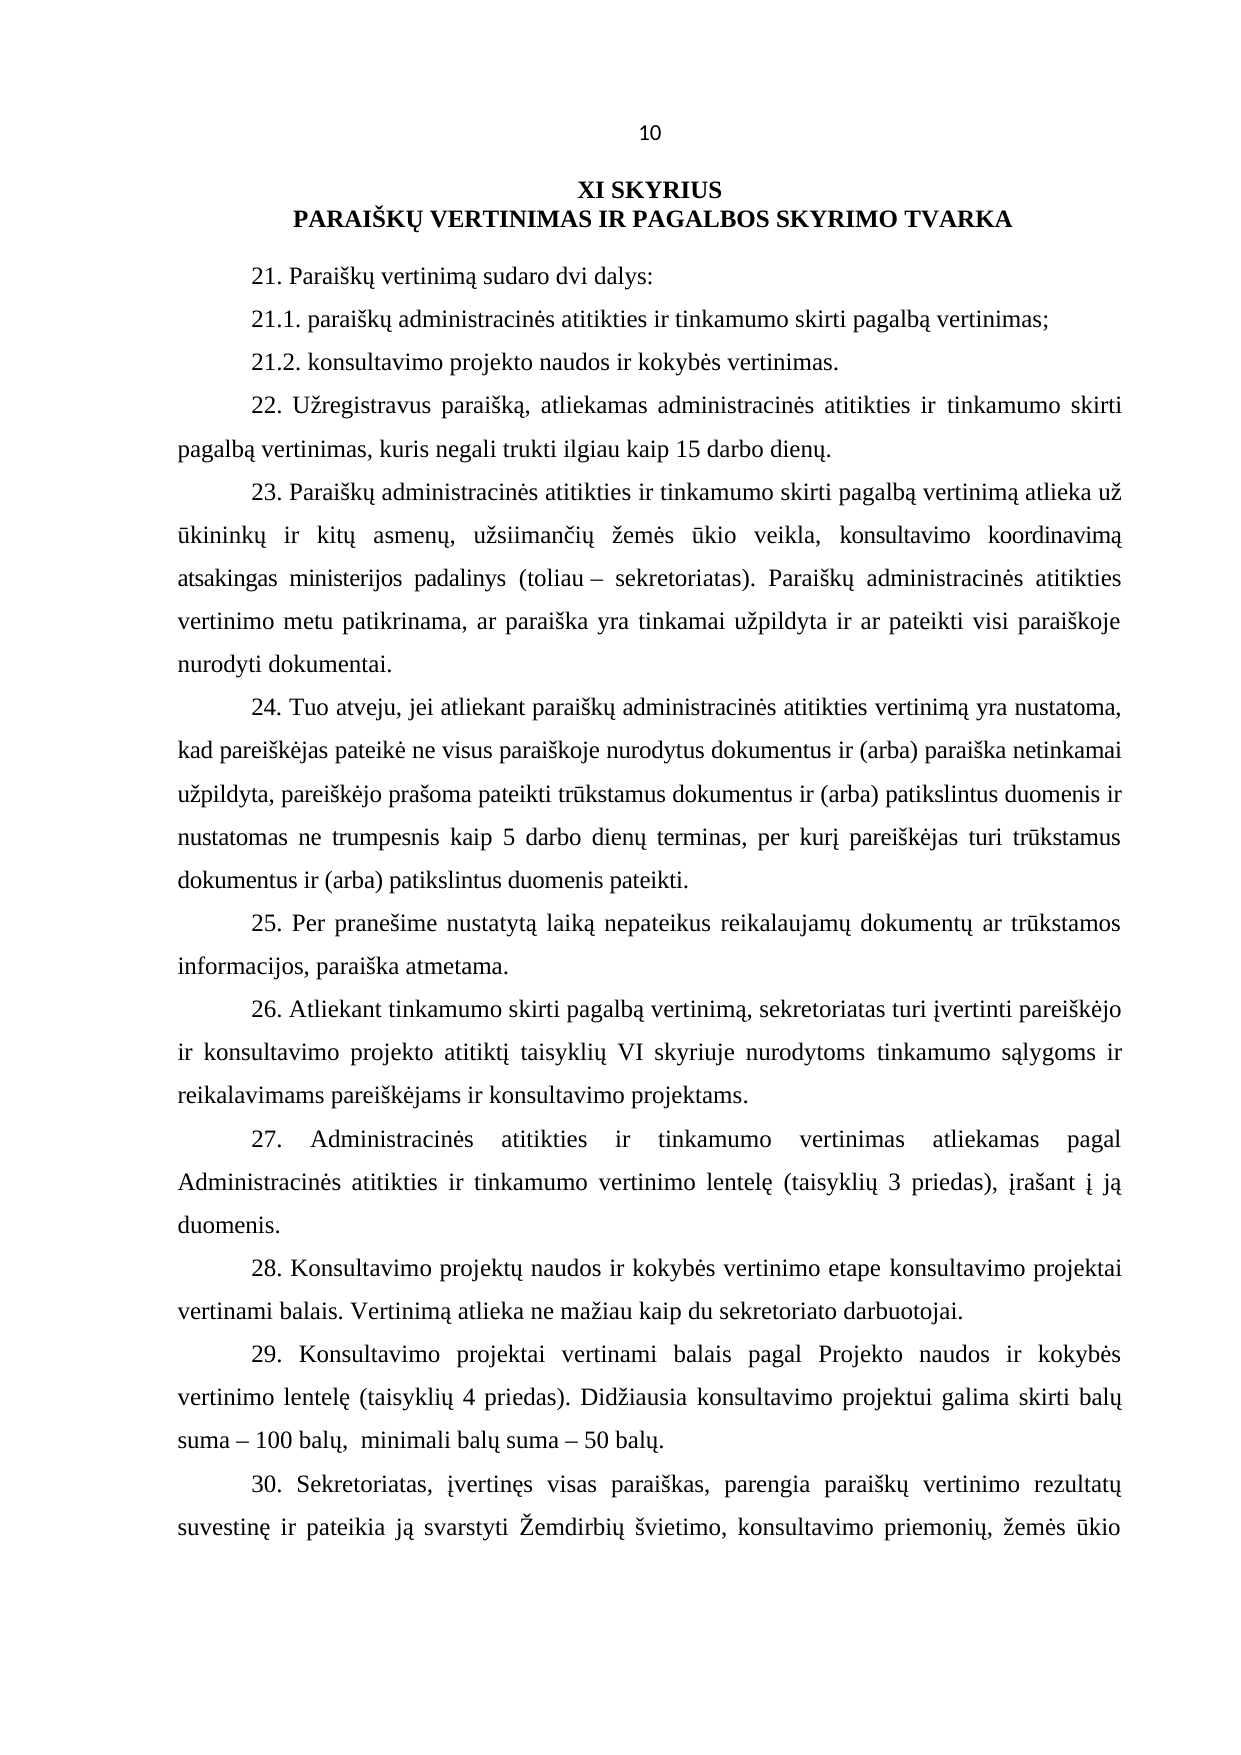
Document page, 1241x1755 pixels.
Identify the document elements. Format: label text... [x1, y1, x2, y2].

text 27. Administracinės atitikties ir tinkamumo vertinimas atliekamas pagal Administracinės atitikties ir tinkamumo vertinimo lentelę (taisyklių 3 priedas), įrašant į ją duomenis. [177, 1124, 1122, 1239]
text 28. Konsultavimo projektų naudos ir kokybės vertinimo etape konsultavimo projektai vertinami balais. Vertinimą atlieka ne mažiau kaip du sekretoriato darbuotojai. [177, 1253, 1122, 1325]
text 22. Užregistravus paraišką, atliekamas administracinės atitikties ir tinkamumo skirti pagalbą vertinimas, kuris negali trukti ilgiau kaip 15 darbo dienų. [177, 391, 1122, 462]
text 24. Tuo atveju, jei atliekant paraiškų administracinės atitikties vertinimą yra nustatoma, kad pareiškėjas pateikė ne visus paraiškoje nurodytus dokumentus ir (arba) paraiška netinkamai užpildyta, pareiškėjo prašoma pateikti trūkstamus dokumentus ir (arba) patikslintus duomenis ir nustatomas ne trumpesnis kaip 5 darbo dienų terminas, per kurį pareiškėjas turi trūkstamus dokumentus ir (arba) patikslintus duomenis pateikti. [177, 692, 1122, 894]
text 25. Per pranešime nustatytą laiką nepateikus reikalaujamų dokumentų ar trūkstamos informacijos, paraiška atmetama. [177, 908, 1122, 980]
text 21.2. konsultavimo projekto naudos ir kokybės vertinimas. [177, 347, 1122, 376]
text 21. Paraiškų vertinimą sudaro dvi dalys: [177, 261, 1122, 290]
text 29. Konsultavimo projektai vertinami balais pagal Projekto naudos ir kokybės vertinimo lentelę (taisyklių 4 priedas). Didžiausia konsultavimo projektui galima skirti balų suma – 100 balų, minimali balų suma – 50 balų. [177, 1339, 1122, 1454]
text 26. Atliekant tinkamumo skirti pagalbą vertinimą, sekretoriatas turi įvertinti pareiškėjo ir konsultavimo projekto atitiktį taisyklių VI skyriuje nurodytoms tinkamumo sąlygoms ir reikalavimams pareiškėjams ir konsultavimo projektams. [177, 994, 1122, 1109]
text 23. Paraiškų administracinės atitikties ir tinkamumo skirti pagalbą vertinimą atlieka už ūkininkų ir kitų asmenų, užsiimančių žemės ūkio veikla, konsultavimo koordinavimą atsakingas ministerijos padalinys (toliau – sekretoriatas). Paraiškų administracinės atitikties vertinimo metu patikrinama, ar paraiška yra tinkamai užpildyta ir ar pateikti visi paraiškoje nurodyti dokumentai. [177, 477, 1122, 678]
text XI SKYRIUS [177, 175, 1122, 204]
text 30. Sekretoriatas, įvertinęs visas paraiškas, parengia paraiškų vertinimo rezultatų suvestinę ir pateikia ją svarstyti Žemdirbių švietimo, konsultavimo priemonių, žemės ūkio [177, 1469, 1122, 1541]
text PARAIŠKŲ VERTINIMAS ir PAGALBOS skyrimo tvarka [177, 204, 1122, 232]
text 21.1. paraiškų administracinės atitikties ir tinkamumo skirti pagalbą vertinimas; [177, 304, 1122, 333]
